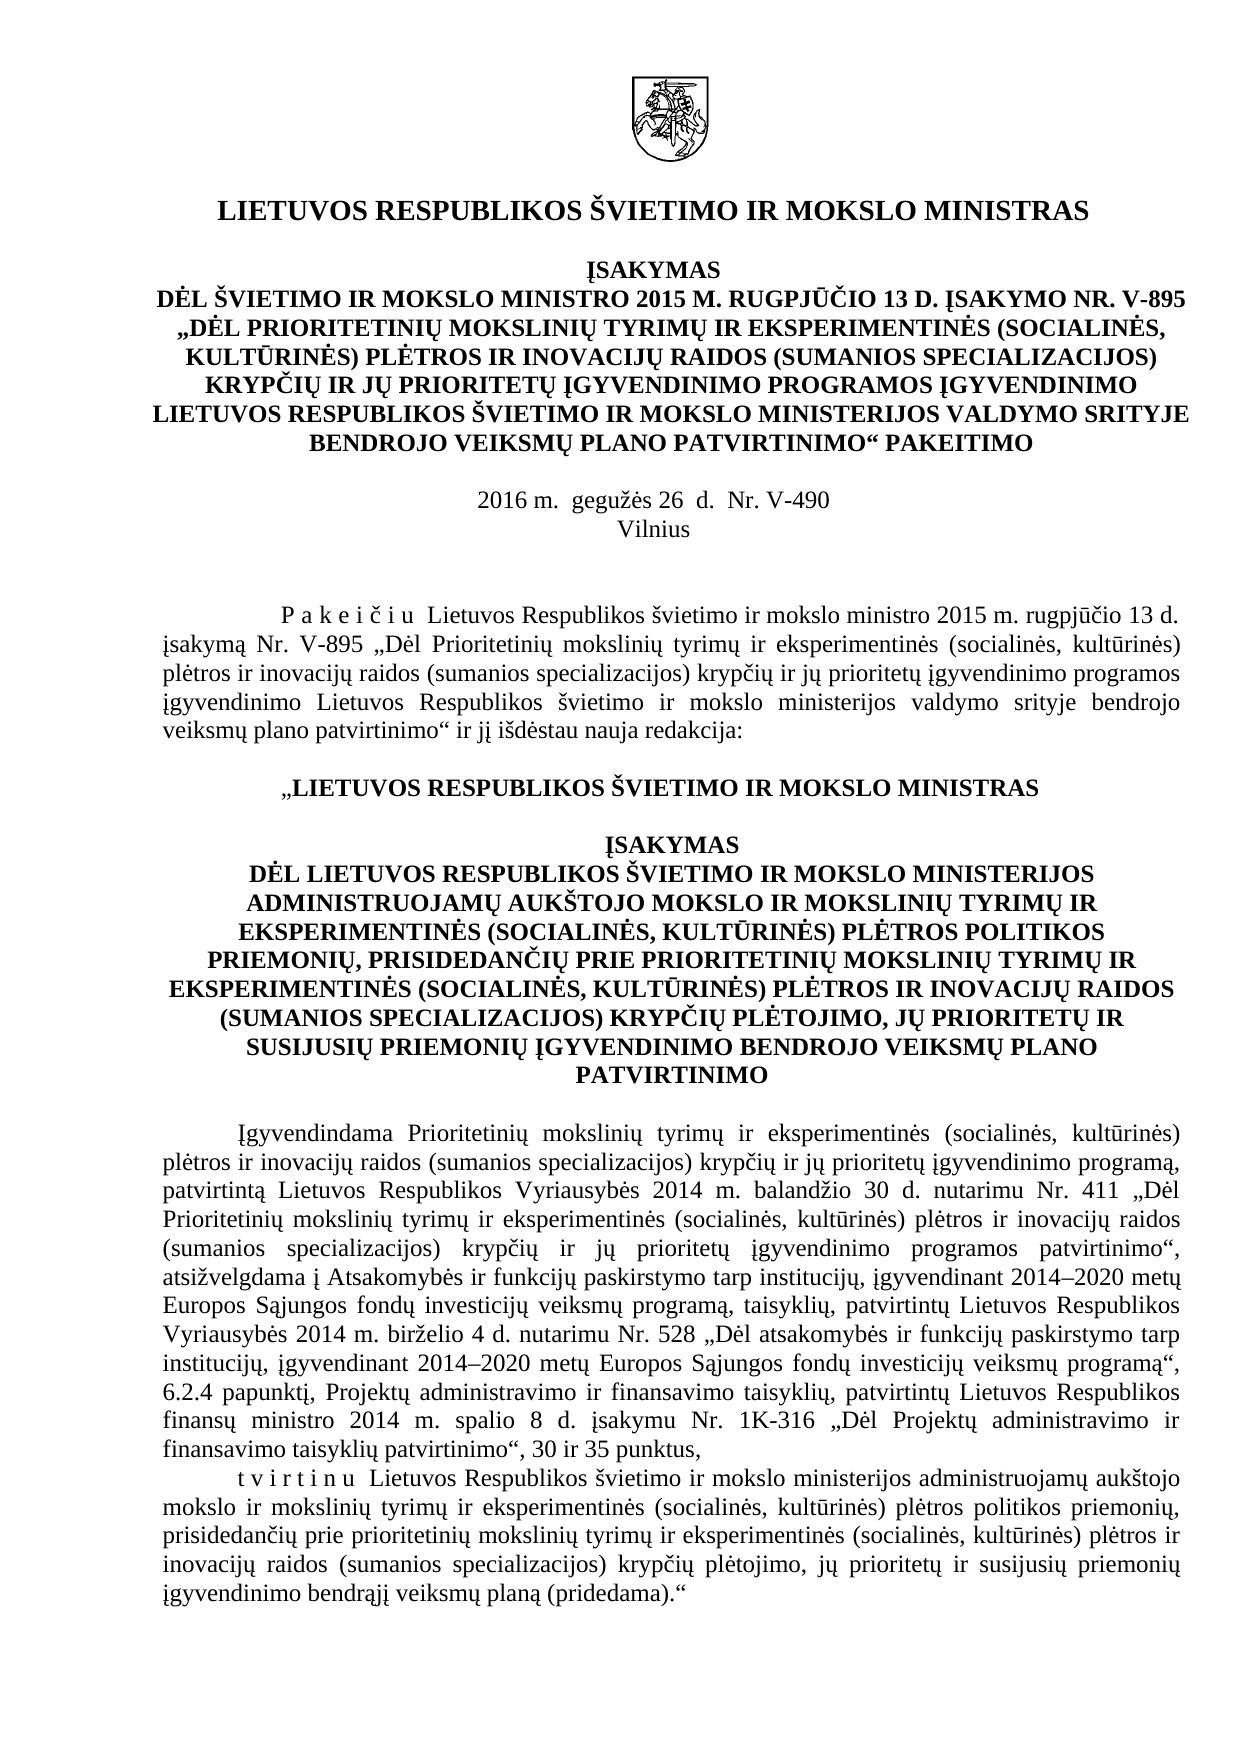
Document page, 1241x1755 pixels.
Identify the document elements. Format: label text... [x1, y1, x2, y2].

text ĮSAKYMAS [162, 256, 1144, 284]
text Vilnius [162, 514, 1144, 543]
text „LIETUVOS RESPUBLIKOS ŠVIETIMO IR MOKSLO MINISTRAS [162, 773, 1181, 802]
text LIETUVOS RESPUBLIKOS ŠVIETIMO IR MOKSLO MINISTRAS [162, 193, 1144, 227]
text P a k e i č i u Lietuvos Respublikos švietimo ir mokslo ministro 2015 m. rugpjūčio 13 d. įsakymą Nr. V-895 „Dėl Prioritetinių mokslinių tyrimų ir eksperimentinės (socialinės, kultūrinės) plėtros ir inovacijų raidos (sumanios specializacijos) krypčių ir jų prioritetų įgyvendinimo programos įgyvendinimo Lietuvos Respublikos švietimo ir mokslo ministerijos valdymo srityje bendrojo veiksmų plano patvirtinimo“ ir jį išdėstau nauja redakcija: [162, 601, 1181, 744]
text DĖL ŠVIETIMO IR MOKSLO MINISTRO 2015 M. RUGPJŪČIO 13 D. ĮSAKYMO NR. V-895 „DĖL PRIORITETINIŲ MOKSLINIŲ TYRIMŲ IR EKSPERIMENTINĖS (SOCIALINĖS, KULTŪRINĖS) PLĖTROS IR INOVACIJŲ RAIDOS (SUMANIOS SPECIALIZACIJOS) KRYPČIŲ IR JŲ PRIORITETŲ ĮGYVENDINIMO PROGRAMOS ĮGYVENDINIMO LIETUVOS RESPUBLIKOS ŠVIETIMO IR MOKSLO MINISTERIJOS VALDYMO SRITYJE BENDROJO VEIKSMŲ PLANO PATVIRTINIMO“ PAKEITIMO [151, 284, 1192, 457]
text 2016 m. gegužės 26 d. Nr. V-490 [162, 486, 1144, 514]
text tvirtinu Lietuvos Respublikos švietimo ir mokslo ministerijos administruojamų aukštojo mokslo ir mokslinių tyrimų ir eksperimentinės (socialinės, kultūrinės) plėtros politikos priemonių, prisidedančių prie prioritetinių mokslinių tyrimų ir eksperimentinės (socialinės, kultūrinės) plėtros ir inovacijų raidos (sumanios specializacijos) krypčių plėtojimo, jų prioritetų ir susijusių priemonių įgyvendinimo bendrąjį veiksmų planą (pridedama).“ [162, 1463, 1181, 1607]
text DĖL LIETUVOS RESPUBLIKOS ŠVIETIMO IR MOKSLO MINISTERIJOS ADMINISTRUOJAMŲ AUKŠTOJO MOKSLO IR MOKSLINIŲ TYRIMŲ IR EKSPERIMENTINĖS (SOCIALINĖS, KULTŪRINĖS) PLĖTROS POLITIKOS PRIEMONIŲ, PRISIDEDANČIŲ PRIE PRIORITETINIŲ MOKSLINIŲ TYRIMŲ IR EKSPERIMENTINĖS (SOCIALINĖS, KULTŪRINĖS) PLĖTROS IR INOVACIJŲ RAIDOS (SUMANIOS SPECIALIZACIJOS) KRYPČIŲ PLĖTOJIMO, JŲ PRIORITETŲ IR SUSIJUSIŲ PRIEMONIŲ ĮGYVENDINIMO BENDROJO VEIKSMŲ PLANO PATVIRTINIMO [162, 859, 1181, 1089]
text ĮSAKYMAS [162, 831, 1181, 859]
text Įgyvendindama Prioritetinių mokslinių tyrimų ir eksperimentinės (socialinės, kultūrinės) plėtros ir inovacijų raidos (sumanios specializacijos) krypčių ir jų prioritetų įgyvendinimo programą, patvirtintą Lietuvos Respublikos Vyriausybės 2014 m. balandžio 30 d. nutarimu Nr. 411 „Dėl Prioritetinių mokslinių tyrimų ir eksperimentinės (socialinės, kultūrinės) plėtros ir inovacijų raidos (sumanios specializacijos) krypčių ir jų prioritetų įgyvendinimo programos patvirtinimo“, atsižvelgdama į Atsakomybės ir funkcijų paskirstymo tarp institucijų, įgyvendinant 2014–2020 metų Europos Sąjungos fondų investicijų veiksmų programą, taisyklių, patvirtintų Lietuvos Respublikos Vyriausybės 2014 m. birželio 4 d. nutarimu Nr. 528 „Dėl atsakomybės ir funkcijų paskirstymo tarp institucijų, įgyvendinant 2014–2020 metų Europos Sąjungos fondų investicijų veiksmų programą“, 6.2.4 papunktį, Projektų administravimo ir finansavimo taisyklių, patvirtintų Lietuvos Respublikos finansų ministro 2014 m. spalio 8 d. įsakymu Nr. 1K-316 „Dėl Projektų administravimo ir finansavimo taisyklių patvirtinimo“, 30 ir 35 punktus, [162, 1118, 1181, 1463]
